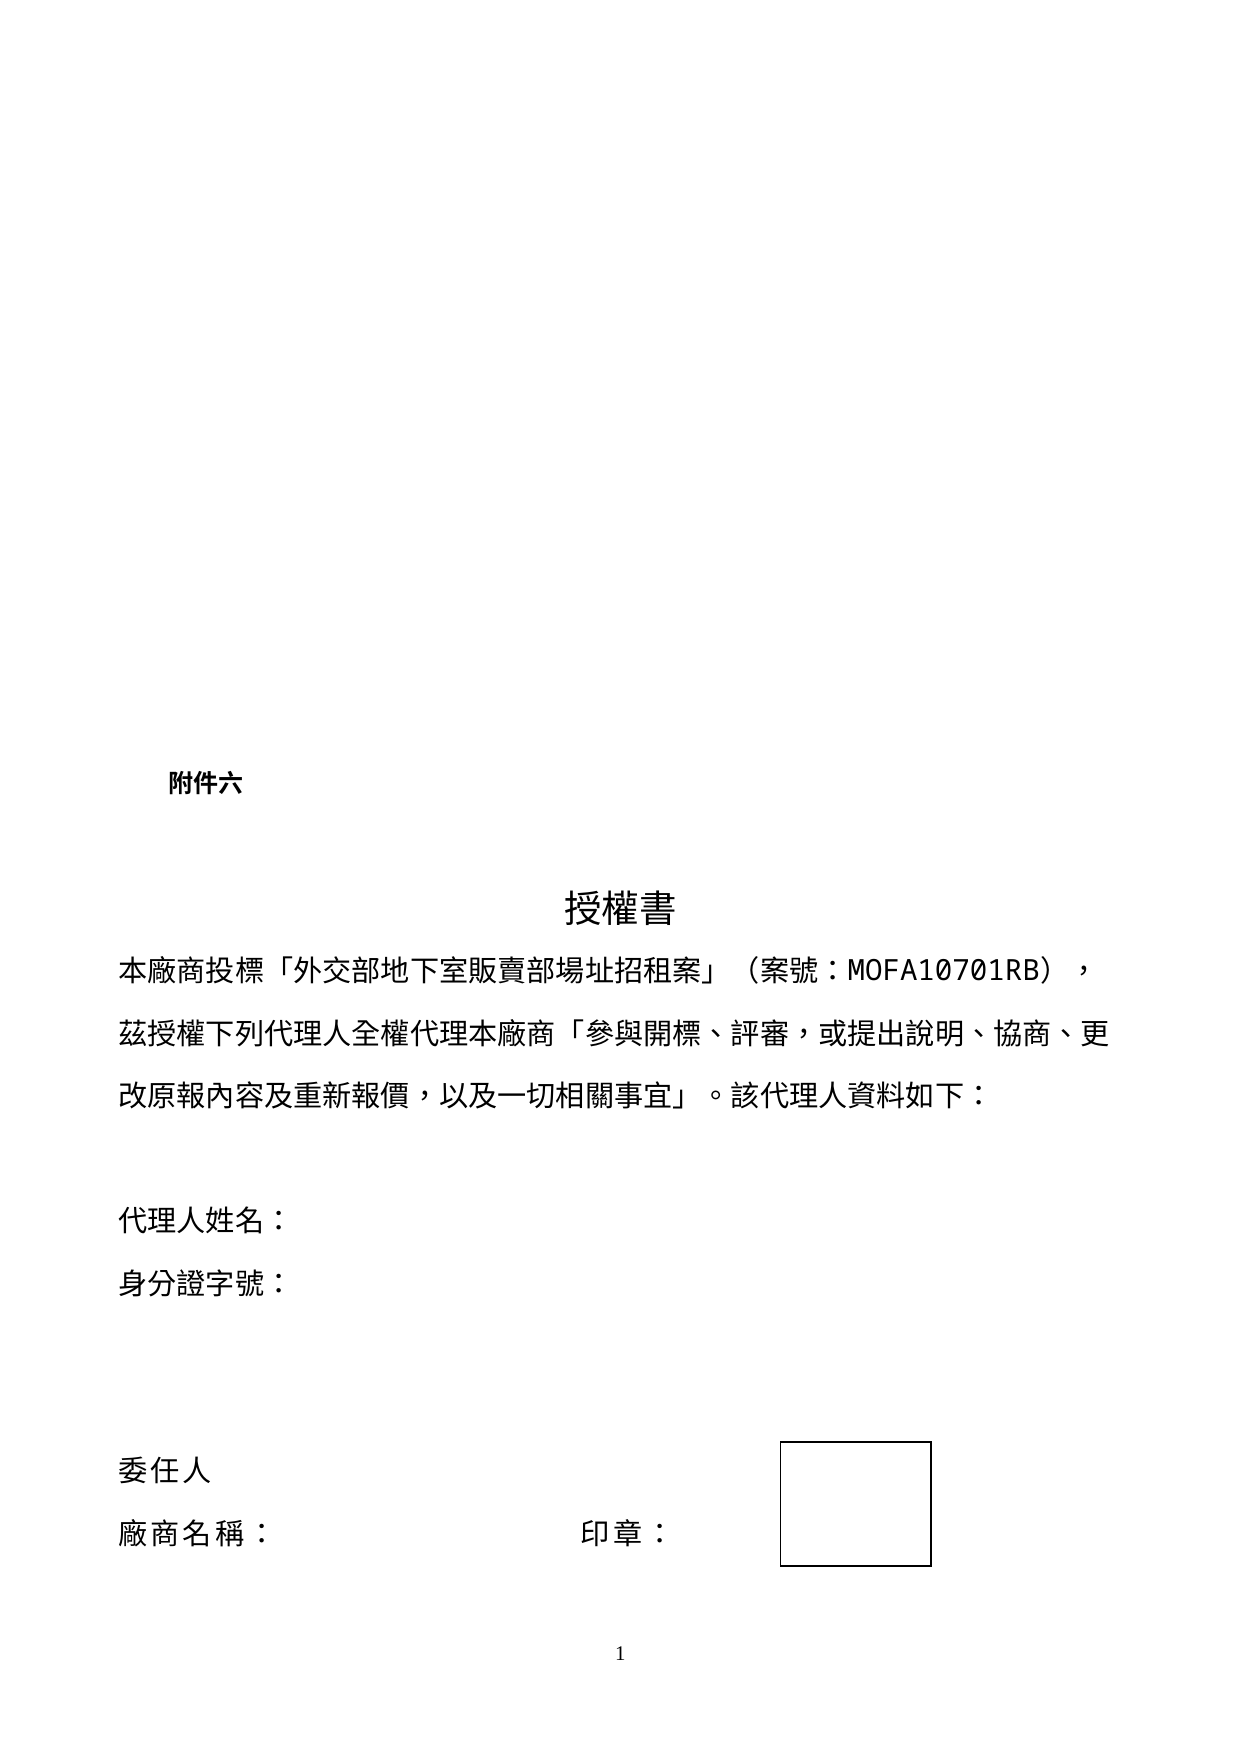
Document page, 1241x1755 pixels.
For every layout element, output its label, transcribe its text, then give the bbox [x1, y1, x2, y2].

text 授權書 [118, 865, 1122, 927]
text 代理人姓名： [118, 1177, 1122, 1240]
text 廠商名稱： 印章： [118, 1490, 780, 1552]
text [932, 1490, 1122, 1552]
text 附件六 [143, 740, 1122, 802]
text 委任人 [118, 1427, 1122, 1490]
text 本廠商投標「外交部地下室販賣部場址招租案」（案號：MOFA10701RB），茲授權下列代理人全權代理本廠商「參與開標、評審，或提出說明、協商、更改原報內容及重新報價，以及一切相關事宜」。該代理人資料如下： [118, 927, 1122, 1115]
text 身分證字號： [118, 1240, 1122, 1302]
